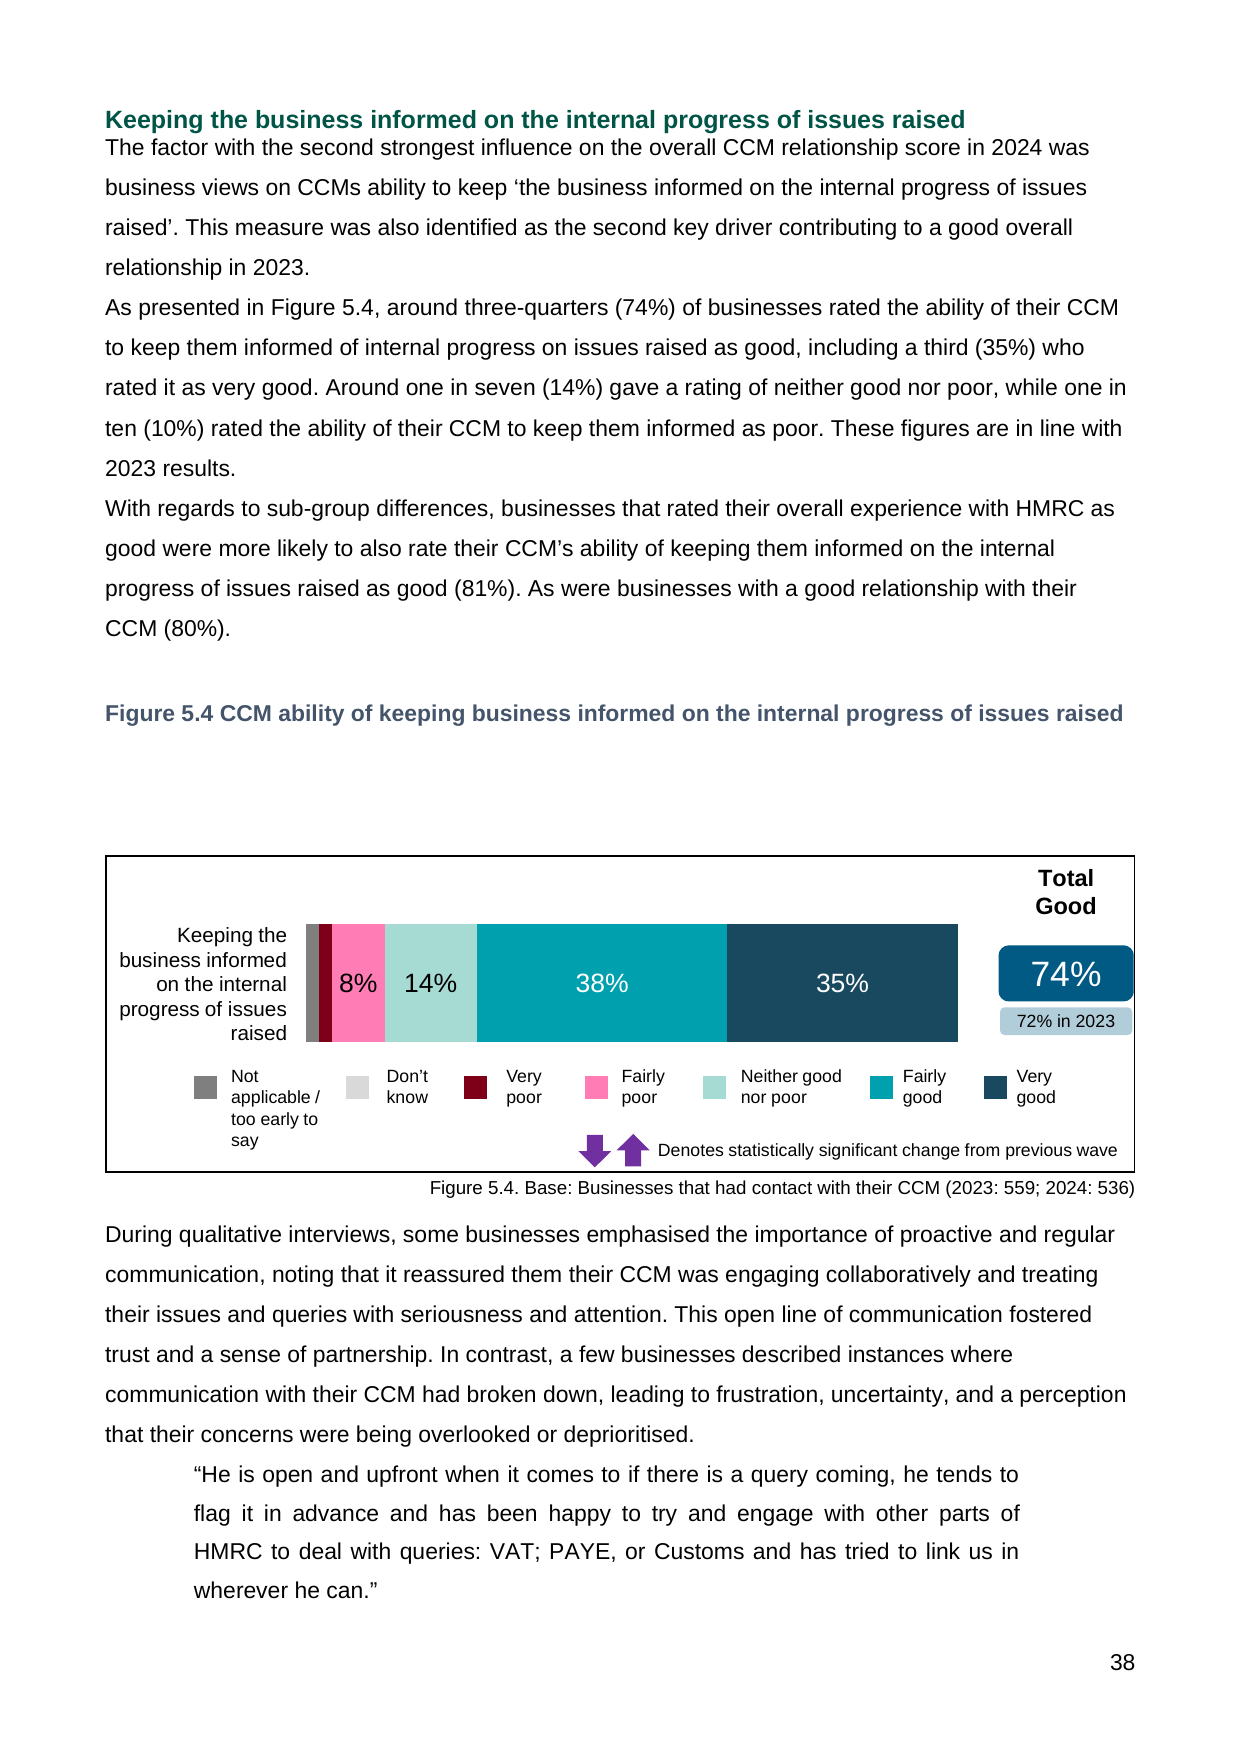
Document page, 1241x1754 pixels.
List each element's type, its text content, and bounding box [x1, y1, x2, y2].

text Figure 5.4 CCM ability of keeping business informed on the internal progress of issues raised [105, 700, 1135, 809]
text As presented in Figure 5.4, around three-quarters (74%) of businesses rated the ability of their CCM to keep them informed of internal progress on issues raised as good, including a third (35%) who rated it as very good. Around one in seven (14%) gave a rating of neither good nor poor, while one in ten (10%) rated the ability of their CCM to keep them informed as poor. These figures are in line with 2023 results. [105, 294, 1135, 488]
subtitle Keeping the business informed on the internal progress of issues raised [105, 105, 1135, 134]
text The factor with the second strongest influence on the overall CCM relationship score in 2024 was business views on CCMs ability to keep ‘the business informed on the internal progress of issues raised’. This measure was also identified as the second key driver contributing to a good overall relationship in 2023. [105, 134, 1135, 287]
text During qualitative interviews, some businesses emphasised the importance of proactive and regular communication, noting that it reassured them their CCM was engaging collaboratively and treating their issues and queries with seriousness and attention. This open line of communication fostered trust and a sense of partnership. In contrast, a few businesses described instances where communication with their CCM had broken down, leading to frustration, uncertainty, and a perception that their concerns were being overlooked or deprioritised. [105, 1221, 1135, 1455]
text With regards to sub-group differences, businesses that rated their overall experience with HMRC as good were more likely to also rate their CCM’s ability of keeping them informed on the internal progress of issues raised as good (81%). As were businesses with a good relationship with their CCM (80%). [105, 495, 1135, 648]
text Figure 5.4. Base: Businesses that had contact with their CCM (2023: 559; 2024: 536) [107, 857, 1134, 1171]
text “He is open and upfront when it comes to if there is a query coming, he tends to flag it in advance and has been happy to try and engage with other parts of HMRC to deal with queries: VAT; PAYE, or Customs and has tried to link us in wherever he can.” [194, 1461, 1021, 1610]
text Figure 5.4. Base: Businesses that had contact with their CCM (2023: 559; 2024: 536) [105, 831, 1135, 855]
text Figure 5.4. Base: Businesses that had contact with their CCM (2023: 559; 2024: 536) [105, 1173, 1135, 1204]
